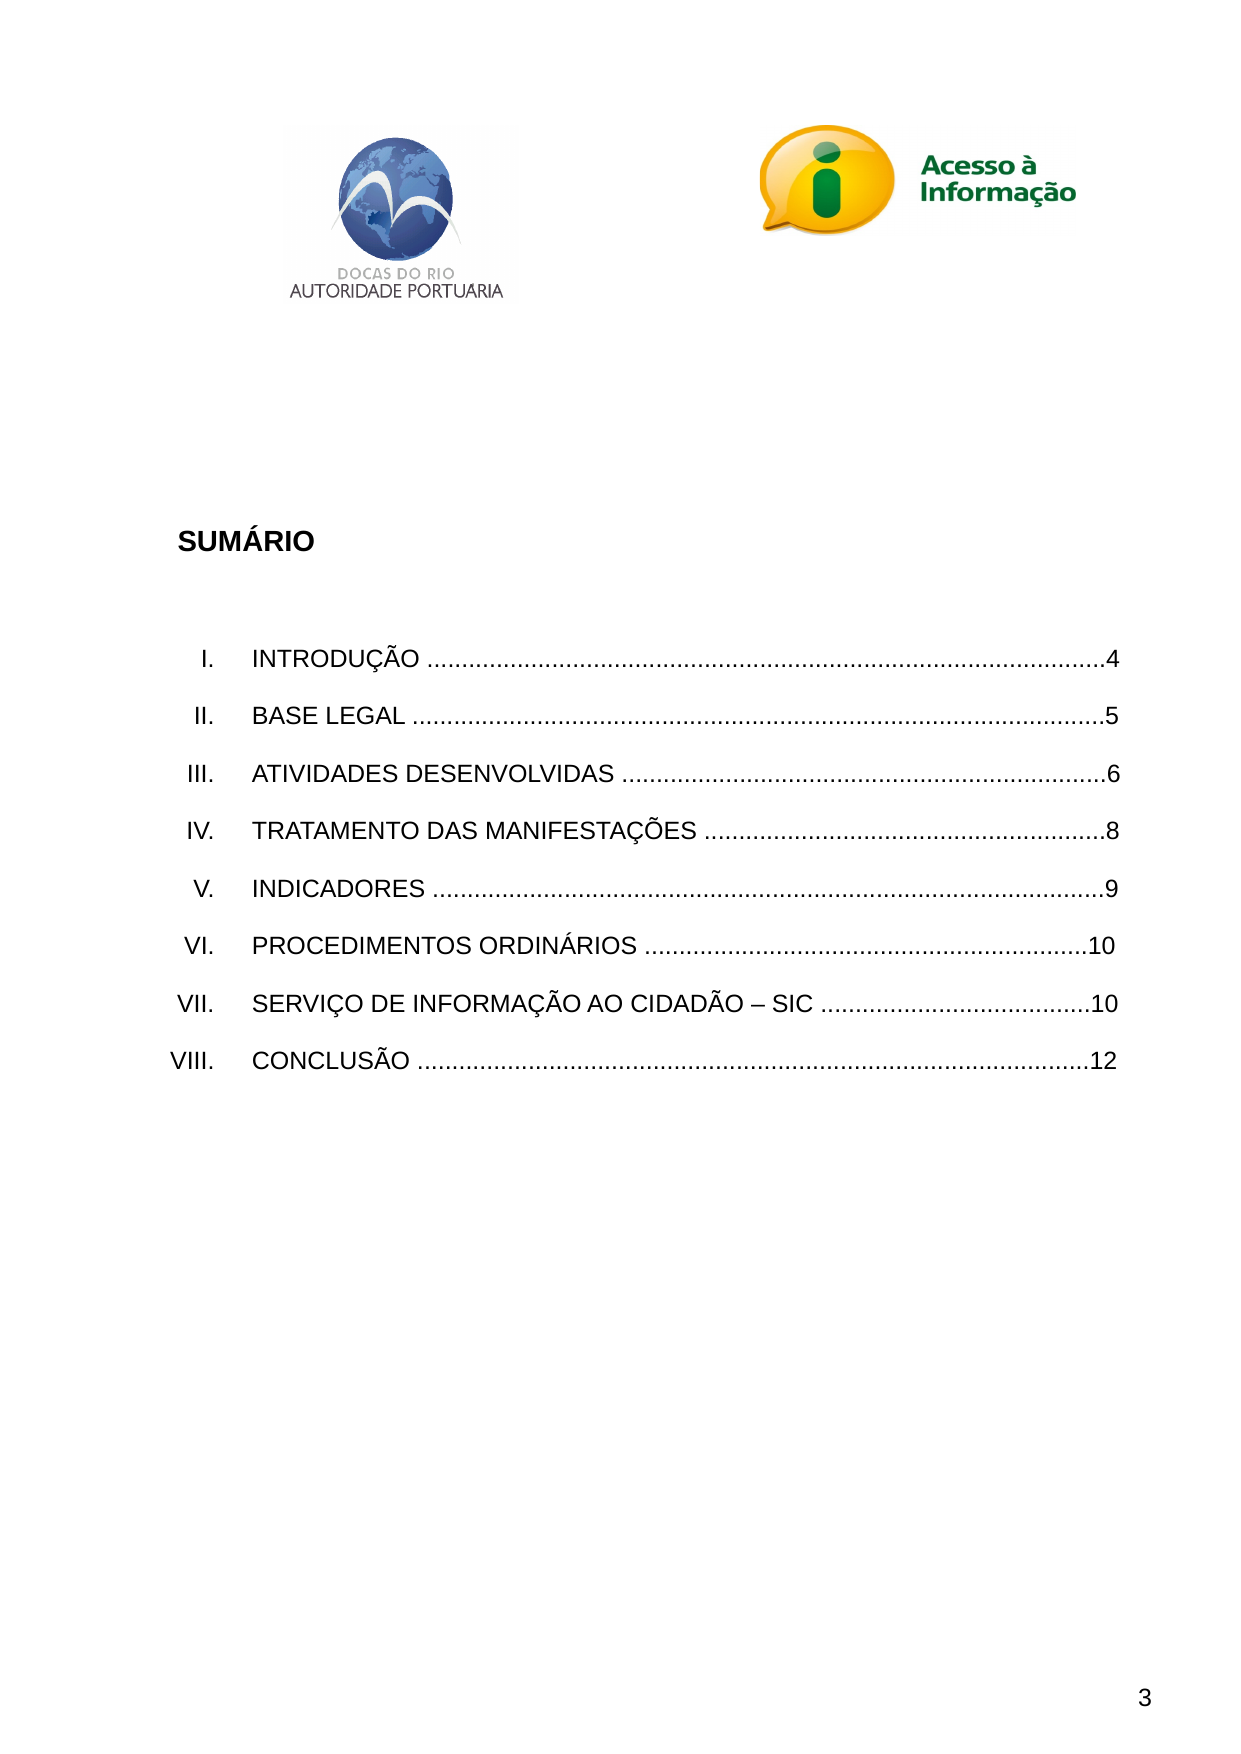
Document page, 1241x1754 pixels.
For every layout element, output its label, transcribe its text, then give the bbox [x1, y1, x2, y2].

list ATIVIDADES DESENVOLVIDAS ......................................................................6 [214, 759, 1152, 787]
list BASE LEGAL ....................................................................................................5 [214, 701, 1152, 730]
list SERVIÇO DE INFORMAÇÃO AO CIDADÃO – SIC .......................................10 [214, 989, 1152, 1017]
list INDICADORES .................................................................................................9 [214, 874, 1152, 902]
list CONCLUSÃO .................................................................................................12 [214, 1046, 1152, 1075]
list SUMÁRIO [177, 524, 1152, 557]
list INTRODUÇÃO ..................................................................................................4 [214, 644, 1152, 672]
list PROCEDIMENTOS ORDINÁRIOS ................................................................10 [214, 931, 1152, 960]
list TRATAMENTO DAS MANIFESTAÇÕES ..........................................................8 [214, 816, 1152, 845]
